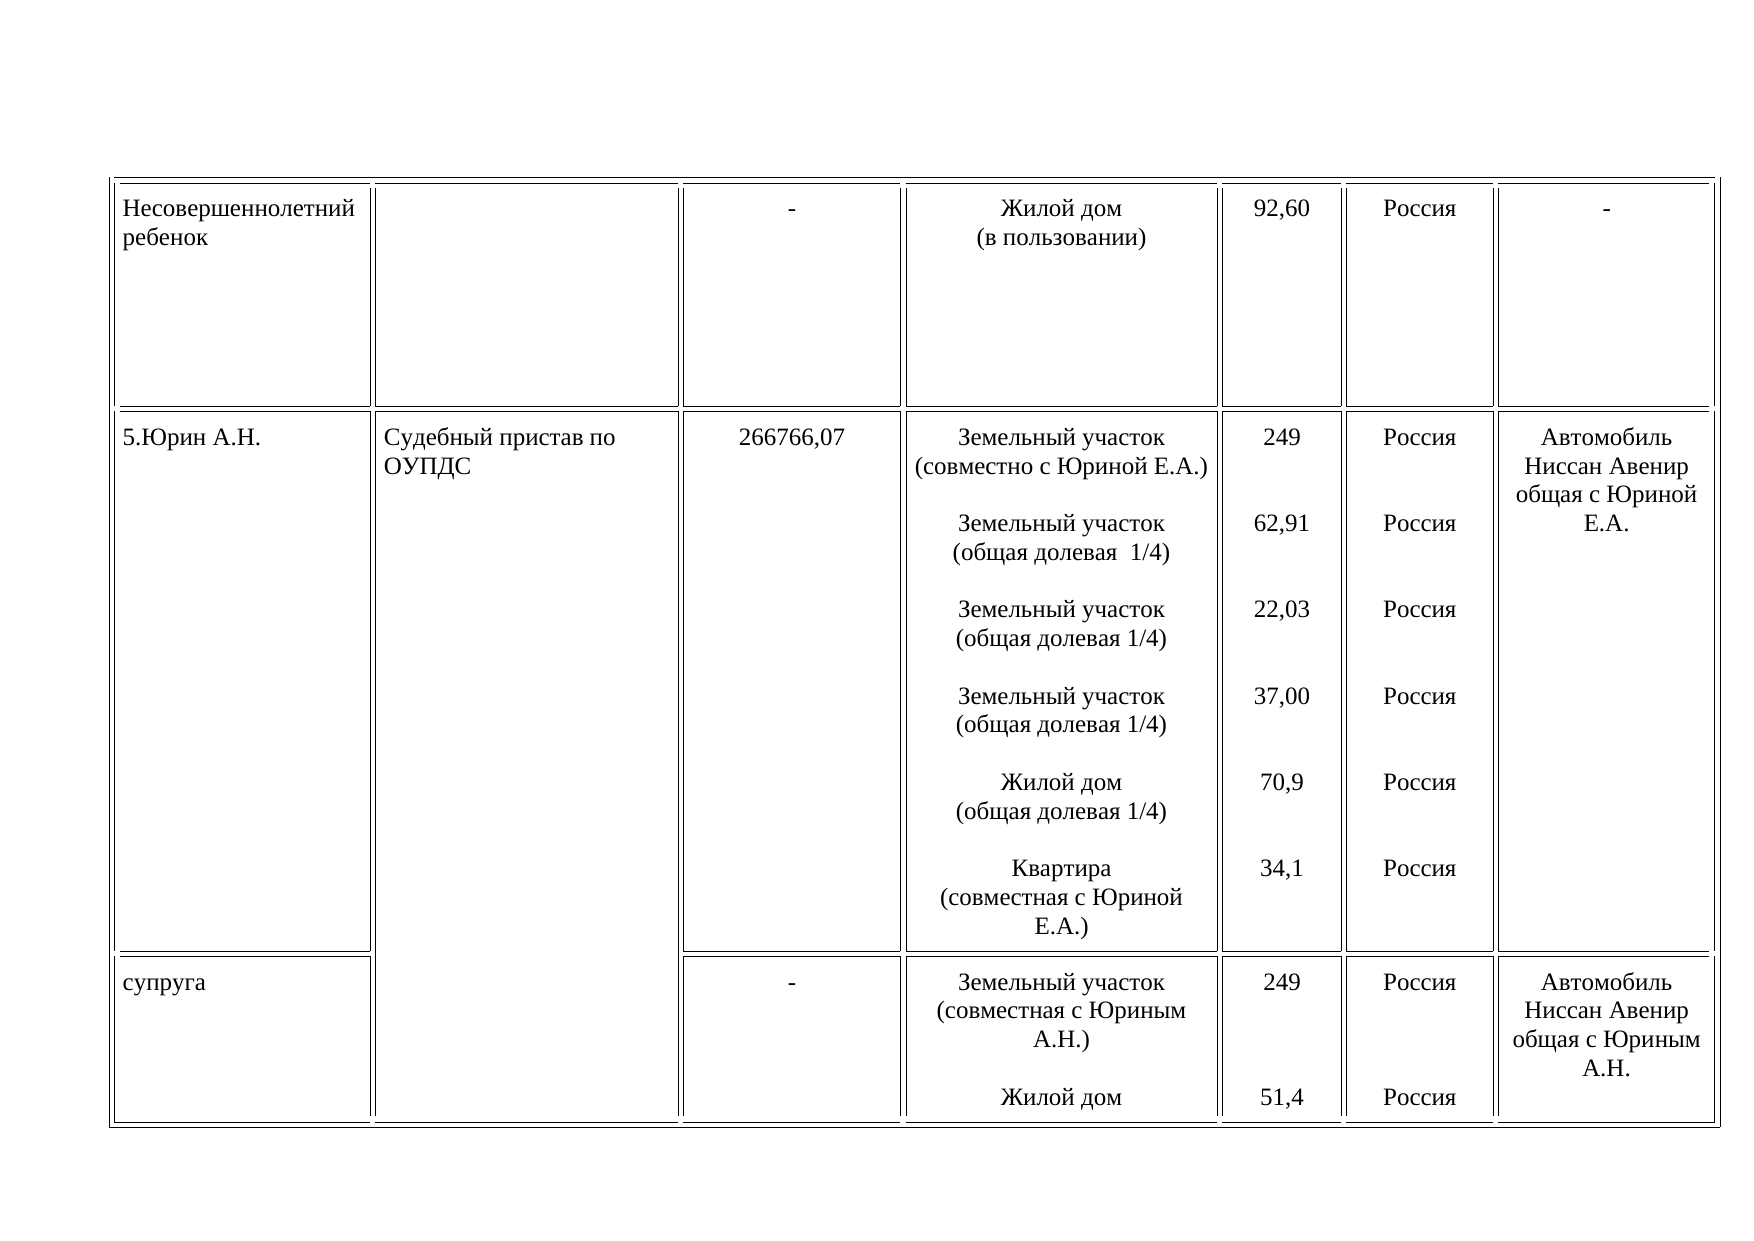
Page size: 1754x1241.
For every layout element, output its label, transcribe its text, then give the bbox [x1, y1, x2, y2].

table_cell 266766,07 [681, 406, 903, 951]
table_cell 92,60 [1220, 178, 1344, 406]
table_cell Россия Россия [1344, 951, 1496, 1122]
table_cell [373, 178, 681, 406]
table_cell Земельный участок (совместно с Юриной Е.А.) Земельный участок (общая долевая 1/4) Земельный участок (общая долевая 1/4) Земельный участок (общая долевая 1/4) Жилой дом (общая долевая 1/4) Квартира (совместная с Юриной Е.А.) [903, 406, 1220, 951]
table_cell Россия Россия Россия Россия Россия Россия [1344, 406, 1496, 951]
table_cell Судебный пристав по ОУПДС [373, 406, 681, 1122]
table_cell - [681, 951, 903, 1122]
table_cell Автомобиль Ниссан Авенир общая с Юриной Е.А. [1496, 406, 1717, 951]
table_cell - [1496, 177, 1717, 406]
table_cell 5.Юрин А.Н. [112, 406, 373, 951]
table_cell Жилой дом (в пользовании) [903, 178, 1220, 406]
table_cell Россия [1344, 178, 1496, 406]
table_cell супруга [112, 951, 373, 1122]
table_cell 249 62,91 22,03 37,00 70,9 34,1 [1220, 406, 1344, 951]
table_cell 249 51,4 [1220, 951, 1344, 1122]
table_cell Земельный участок (совместная с Юриным А.Н.) Жилой дом [903, 951, 1220, 1122]
table_cell - [681, 178, 903, 406]
table_cell Автомобиль Ниссан Авенир общая с Юриным А.Н. [1496, 951, 1717, 1122]
table_cell Несовершеннолетний ребенок [112, 177, 373, 406]
